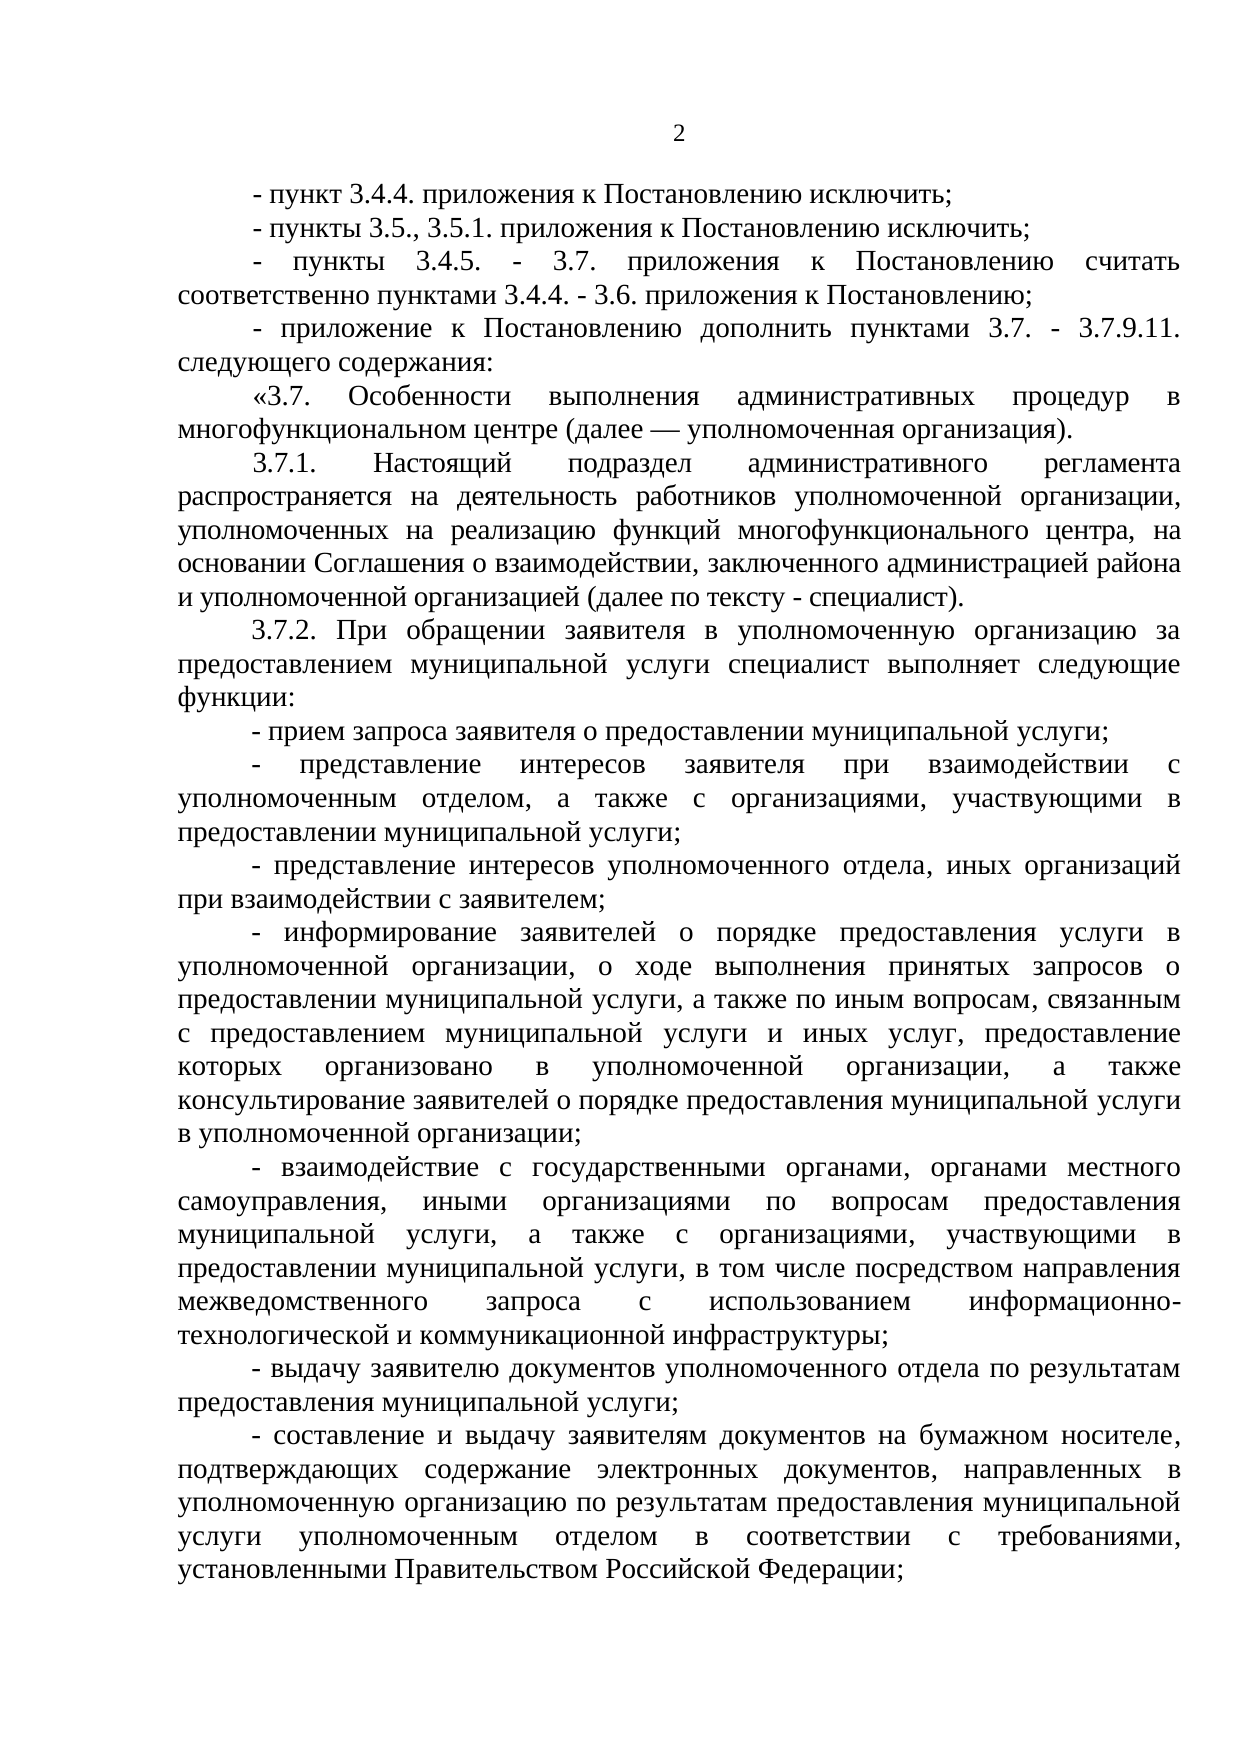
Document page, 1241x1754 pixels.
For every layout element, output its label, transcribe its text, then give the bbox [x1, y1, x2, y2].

text 3.7.1. Настоящий подраздел административного регламента распространяется на деятельность работников уполномоченной организации, уполномоченных на реализацию функций многофункционального центра, на основании Соглашения о взаимодействии, заключенного администрацией района и уполномоченной организацией (далее по тексту - специалист). [177, 445, 1181, 612]
text - пункты 3.5., 3.5.1. приложения к Постановлению исключить; [177, 210, 1181, 243]
text 3.7.2. При обращении заявителя в уполномоченную организацию за предоставлением муниципальной услуги специалист выполняет следующие функции: [177, 612, 1181, 713]
text - составление и выдачу заявителям документов на бумажном носителе, подтверждающих содержание электронных документов, направленных в уполномоченную организацию по результатам предоставления муниципальной услуги уполномоченным отделом в соответствии с требованиями, установленными Правительством Российской Федерации; [177, 1417, 1181, 1585]
text - пункт 3.4.4. приложения к Постановлению исключить; [177, 176, 1181, 210]
text - приложение к Постановлению дополнить пунктами 3.7. - 3.7.9.11. следующего содержания: [177, 311, 1181, 378]
text - прием запроса заявителя о предоставлении муниципальной услуги; [177, 713, 1181, 747]
text - взаимодействие с государственными органами, органами местного самоуправления, иными организациями по вопросам предоставления муниципальной услуги, а также с организациями, участвующими в предоставлении муниципальной услуги, в том числе посредством направления межведомственного запроса с использованием информационно-технологической и коммуникационной инфраструктуры; [177, 1149, 1181, 1350]
text «3.7. Особенности выполнения административных процедур в многофункциональном центре (далее — уполномоченная организация). [177, 378, 1181, 445]
text - пункты 3.4.5. - 3.7. приложения к Постановлению считать соответственно пунктами 3.4.4. - 3.6. приложения к Постановлению; [177, 243, 1181, 311]
text - представление интересов заявителя при взаимодействии с уполномоченным отделом, а также с организациями, участвующими в предоставлении муниципальной услуги; [177, 747, 1181, 847]
text - представление интересов уполномоченного отдела, иных организаций при взаимодействии с заявителем; [177, 847, 1181, 914]
text - выдачу заявителю документов уполномоченного отдела по результатам предоставления муниципальной услуги; [177, 1350, 1181, 1417]
text - информирование заявителей о порядке предоставления услуги в уполномоченной организации, о ходе выполнения принятых запросов о предоставлении муниципальной услуги, а также по иным вопросам, связанным с предоставлением муниципальной услуги и иных услуг, предоставление которых организовано в уполномоченной организации, а также консультирование заявителей о порядке предоставления муниципальной услуги в уполномоченной организации; [177, 914, 1181, 1149]
